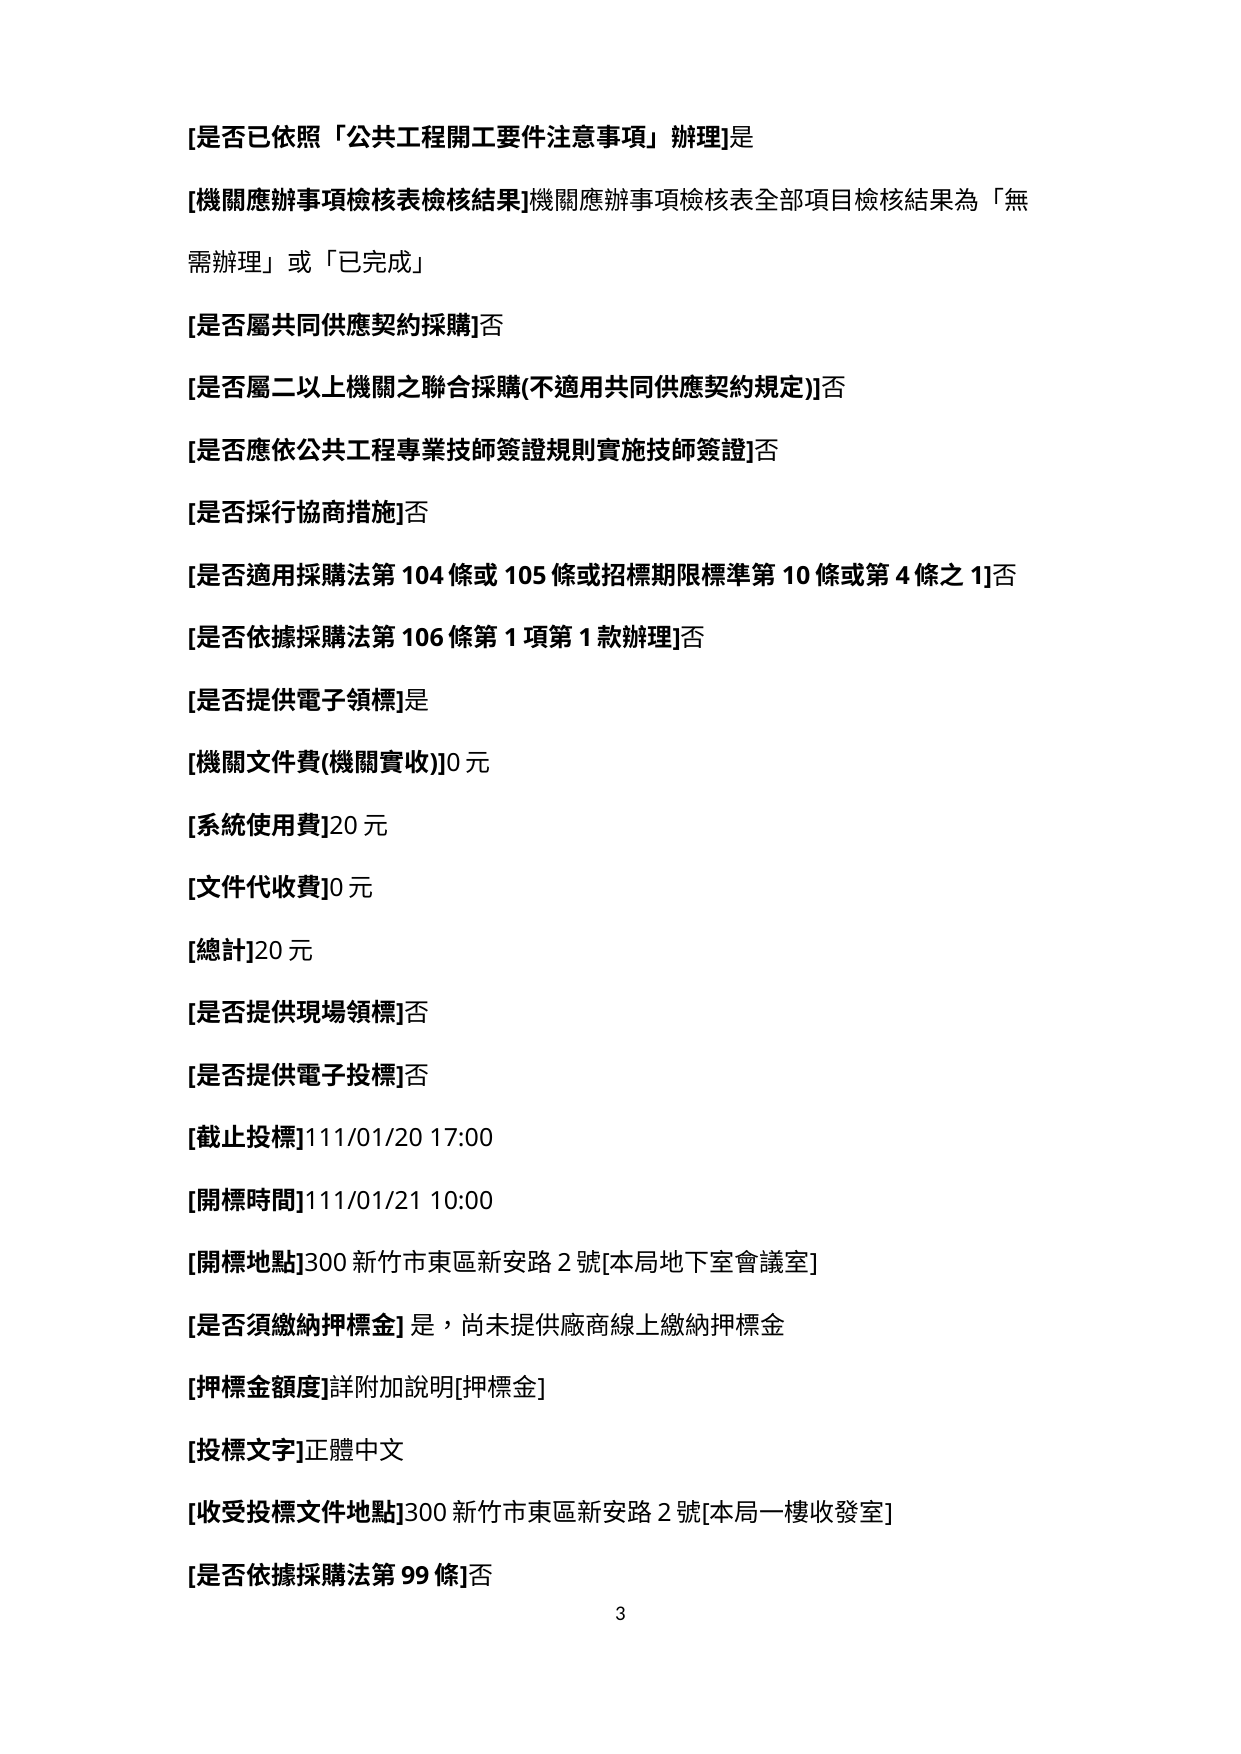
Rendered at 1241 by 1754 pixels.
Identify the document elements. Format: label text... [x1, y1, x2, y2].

text [機關代碼]A.27.4 [機關名稱]科技部新竹科學園區管理局 [單位名稱]科技部新竹科學園區管理局 [機關地址]300新竹市東區新安路2號 [聯絡人]官荻偉 [聯絡電話](03)5773311分機2334 [傳真號碼](03)5798340 [電子郵件信箱]2334@sipa.gov.tw [標案案號]SBIP-110-022 [標案名稱]新竹科學園區工業東二路管線工程(110年) [標的分類]工程類5159 - 其他專業工程 [工程計畫編號] [本採購案是否屬於建築工程]否，本案非屬建築工程 [本案是否包括「瀝青混凝土鋪面」、「控制性低強度回填材料(CLSM)」、「級配粒料基層」、「級配粒料底層」或「低密度再生透水混凝土」等可使用再生粒料之工作項目]否 [財物採購性質]非屬財物之工程或勞務 [採購金額]10,719,886元 [採購金額級距]公告金額以上未達查核金額 [辦理方式]自辦 [依據法條]採購法第18條、第19條 [是否適用條約或協定之採購] [是否適用WTO政府採購協定(GPA)] 否 [是否適用臺紐經濟合作協定(ANZTEC)] 否 [是否適用臺星經濟夥伴協定(ASTEP)] 否 [本採購是否屬「具敏感性或國安(含資安)疑慮之業務範疇」採購]否 [本採購是否屬「涉及國家安全」採購]否 [預算金額]10,719,886元 [預算金額是否公開]是 [後續擴充]否 [是否受機關補助]否 [是否含特別預算]否 [招標方式]公開招標 [決標方式]最低標 [是否依政府採購法施行細則第64條之2辦理]否 [新增公告傳輸次數]02 [招標狀態]第二次及以後公開招標 [機關自定公告日]111/01/14 [是否複數決標]否 [是否訂有底價]是 [是否屬特殊採購]否 [是否已辦理公開閱覽]否 [是否屬統包]否 [是否已依照「公共工程開工要件注意事項」辦理]是 [機關應辦事項檢核表檢核結果]機關應辦事項檢核表全部項目檢核結果為「無需辦理」或「已完成」 [是否屬共同供應契約採購]否 [是否屬二以上機關之聯合採購(不適用共同供應契約規定)]否 [是否應依公共工程專業技師簽證規則實施技師簽證]否 [是否採行協商措施]否 [是否適用採購法第104條或105條或招標期限標準第10條或第4條之1]否 [是否依據採購法第106條第1項第1款辦理]否 [是否提供電子領標]是 [機關文件費(機關實收)]0元 [系統使用費]20元 [文件代收費]0元 [總計]20元 [是否提供現場領標]否 [是否提供電子投標]否 [截止投標]111/01/20 17:00 [開標時間]111/01/21 10:00 [開標地點]300新竹市東區新安路2號[本局地下室會議室] [是否須繳納押標金] 是，尚未提供廠商線上繳納押標金 [押標金額度]詳附加說明[押標金] [投標文字]正體中文 [收受投標文件地點]300新竹市東區新安路2號[本局一樓收發室] [是否依據採購法第99條]否 [履約地點]新竹市(非原住民地區) [履約期限]詳附加說明[工期] [是否刊登公報]是 [是否依據採購法第11條之1，成立採購工作及審查小組]否 [本案採購契約是否採用主管機關訂定之範本]是 [本案採購契約是否採用主管機關訂定之最新版範本]是 [是否屬災區重建工程]否 [廠商資格摘要] 廠商資格訂為丙等（含）以上綜合營造業或環境保護工程專業營造業，並具備下列資格證明文件者：1.公司登記或商業登記證明文件2.承攬工程手冊（依營造業法第44條規定：依政府採購法辦理之營繕工程，不得交由評鑑為第三級之綜合營造業或專業營造業者承攬。經評鑑為第三級者為無效標，不得承攬。) 3.營造業登記證4.當年度同業公會會員證5.廠商納稅證明6.廠商信用證明。 [是否訂有與履約能力有關之基本資格]是 [廠商應附具之基本資格證明文件或物品] 1.廠商信用之證明。 [附加說明] [領標方式及時間]（一）領標時間：111年1月14日起至111年1月20日止。（二）領標方式：1.自公告之日起至截止投標期限前至政府採購領投標系統網站http://web.pcc.gov.tw下載招標文件，惟不得任意複製、抄襲、轉載及篡改。2.電子領標之廠商投標時請檢附領標電子憑據書面明細以供查驗。 [圖說費]1.電子領標文件費：新台幣零元整。餘依政府採購領投標系統領標作業規定辦理領標費用繳交事宜。2.以上費用無論得標與否概不退還。 [押標金]1.新台幣伍拾萬元整。 2.優良廠商：貳拾伍萬元整。（請檢附主管機關已登錄之證明文件） 3.押標金受款人：科技部新竹科學園區管理局。 [開標時間及地點]111年1月21日（星期五）上午10時00分於本局地下室會議室。 [截標時間]111年1月20日（星期四）下午5時00分整。 [工期]應於決標日起20日曆天內開工，並於開工之日起120日曆天內完工。 [本案聯絡人]工程請洽官荻偉，招標文件請洽曾佩芷電話(03)5773311*2334(03)5773311*2522 [備註]科技部新竹科學園區管理局政風室，檢舉電話：03-5778060。 [是否刊登英文公告]否 [疑義、異議、申訴及檢舉受理單位] [疑義、異議受理單位]科技部新竹科學園區管理局 [申訴受理單位]行政院公共工程委員會採購申訴審議委員會（地址：110臺北市信義區松仁路3號9樓、電話：02-87897530、傳真：02-87897514） [檢舉受理單位] 部會署-科技部採購稽核小組（地址：106臺北市大安區和平東路2段106號17樓、電話：02-27377601、傳真：02-27377249） 法務部調查局（地址：231新北市新店區中華路74號;新店郵政60000號信箱、電話：02-29177777、傳真：02-29188888） 新竹市調查站（地址：30001新竹市東區經國路三段126號;新竹郵政60000號信箱、電話：03-5388888） 法務部廉政署（地址：100臺北市中正區博愛路166號;10099國史館郵局第153號信箱、電話：0800286586、傳真：02-23811234） 中央採購稽核小組（地址：110臺北市信義區松仁路3號9樓、電話：02-87897548、傳真：02-87897554） [招標公告傳輸時間]111/01/11 15:30 [187, 94, 1053, 1594]
